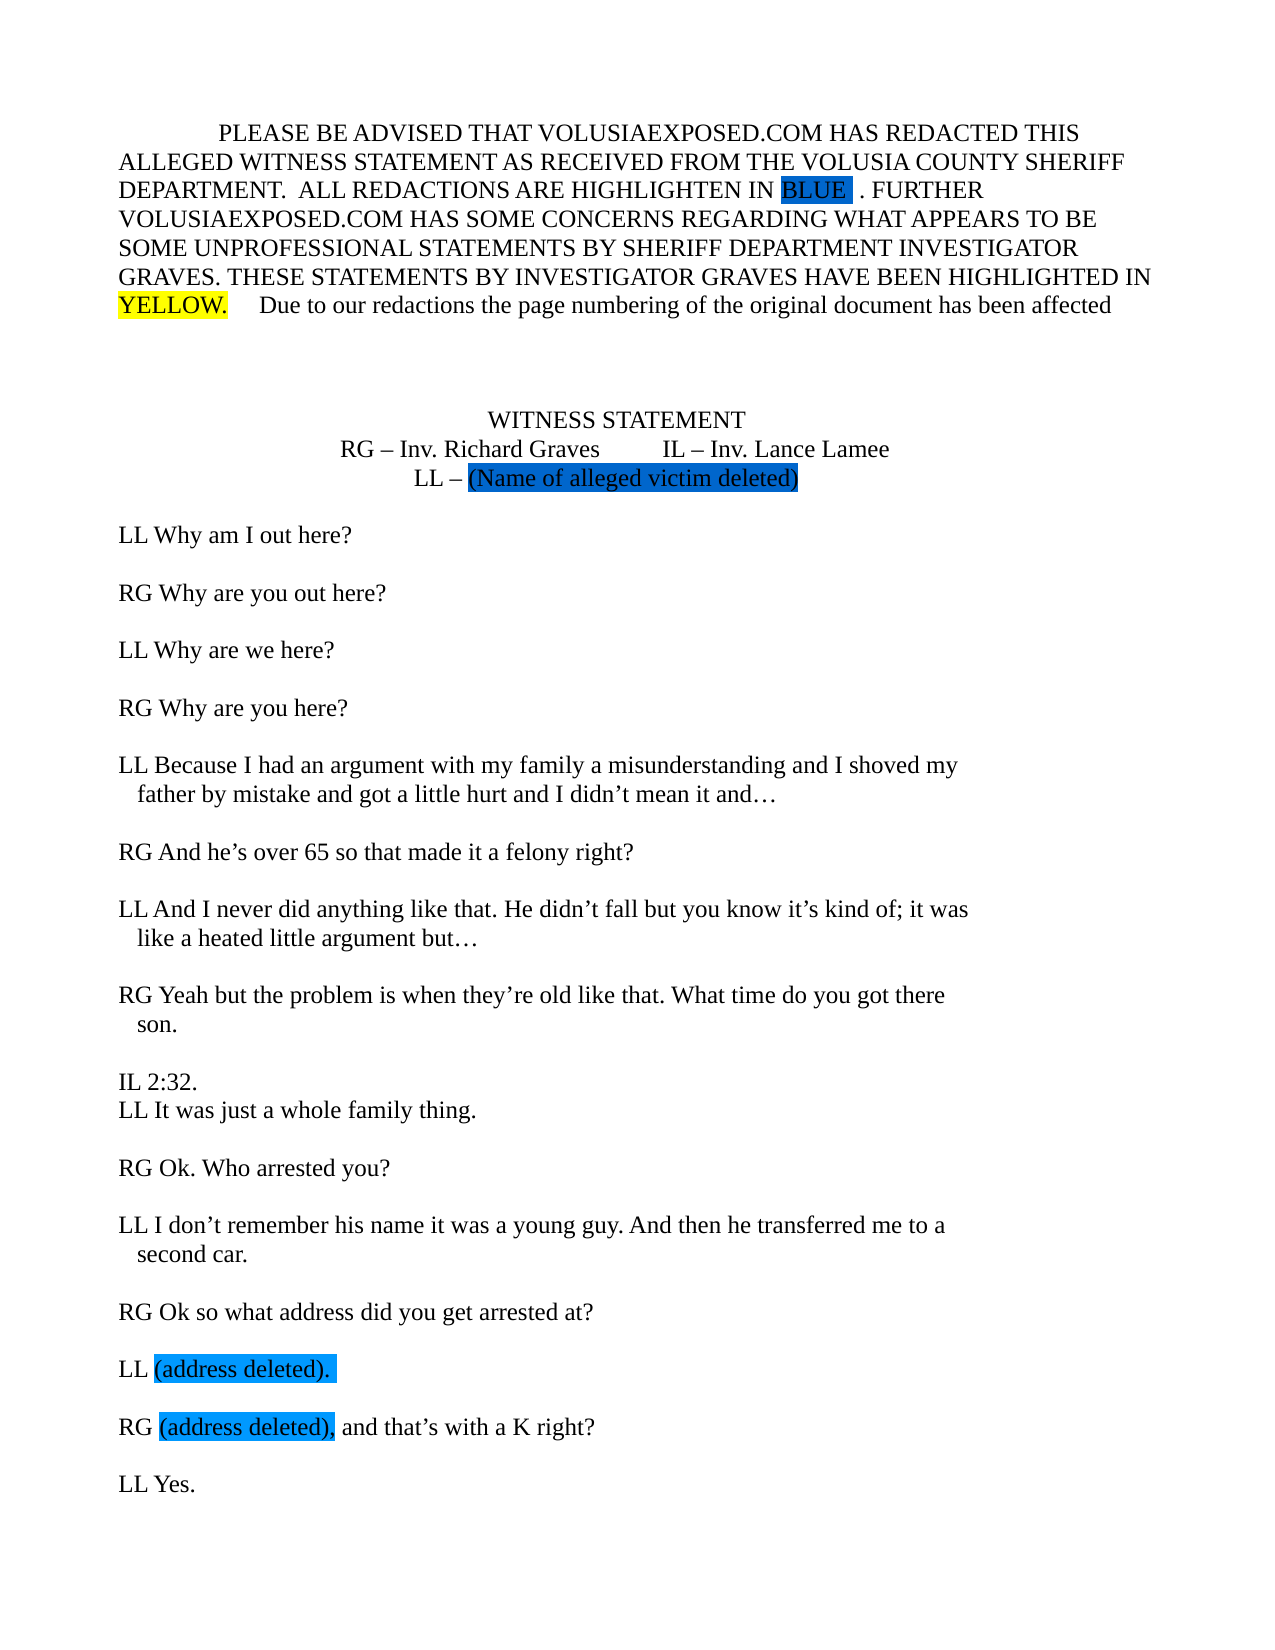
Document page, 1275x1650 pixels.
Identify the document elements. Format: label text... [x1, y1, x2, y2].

text RG And he’s over 65 so that made it a felony right? [118, 837, 1157, 866]
text RG Ok so what address did you get arrested at? [118, 1297, 1157, 1326]
text WITNESS STATEMENT [118, 406, 1157, 434]
text RG Why are you here? [118, 693, 1157, 722]
text second car. [118, 1239, 1157, 1268]
text LL Because I had an argument with my family a misunderstanding and I shoved my [118, 751, 1157, 779]
text RG Yeah but the problem is when they’re old like that. What time do you got there [118, 981, 1157, 1009]
text PLEASE BE ADVISED THAT VOLUSIAEXPOSED.COM HAS REDACTED THIS [118, 118, 1157, 147]
text LL And I never did anything like that. He didn’t fall but you know it’s kind of; it was [118, 894, 1157, 923]
text LL Yes. [118, 1469, 1157, 1498]
text father by mistake and got a little hurt and I didn’t mean it and… [118, 779, 1157, 808]
text LL – (Name of alleged victim deleted) [118, 463, 1157, 492]
text LL It was just a whole family thing. [118, 1096, 1157, 1124]
text ALLEGED WITNESS STATEMENT AS RECEIVED FROM THE VOLUSIA COUNTY SHERIFF DEPARTMENT. ALL REDACTIONS ARE HIGHLIGHTEN IN BLUE . FURTHER VOLUSIAEXPOSED.COM HAS SOME CONCERNS REGARDING WHAT APPEARS TO BE SOME UNPROFESSIONAL STATEMENTS BY SHERIFF DEPARTMENT INVESTIGATOR GRAVES. THESE STATEMENTS BY INVESTIGATOR GRAVES HAVE BEEN HIGHLIGHTED IN YELLOW. Due to our redactions the page numbering of the original document has been affected [118, 147, 1157, 377]
text LL Why are we here? [118, 636, 1157, 664]
text son. [118, 1009, 1157, 1038]
text IL 2:32. [118, 1067, 1157, 1096]
text like a heated little argument but… [118, 923, 1157, 952]
text RG Why are you out here? [118, 578, 1157, 607]
text RG Ok. Who arrested you? [118, 1153, 1157, 1182]
text RG (address deleted), and that’s with a K right? [118, 1412, 1157, 1441]
text LL Why am I out here? [118, 521, 1157, 549]
text RG – Inv. Richard Graves IL – Inv. Lance Lamee [118, 434, 1157, 463]
text LL I don’t remember his name it was a young guy. And then he transferred me to a [118, 1211, 1157, 1239]
text LL (address deleted). [118, 1354, 1157, 1383]
